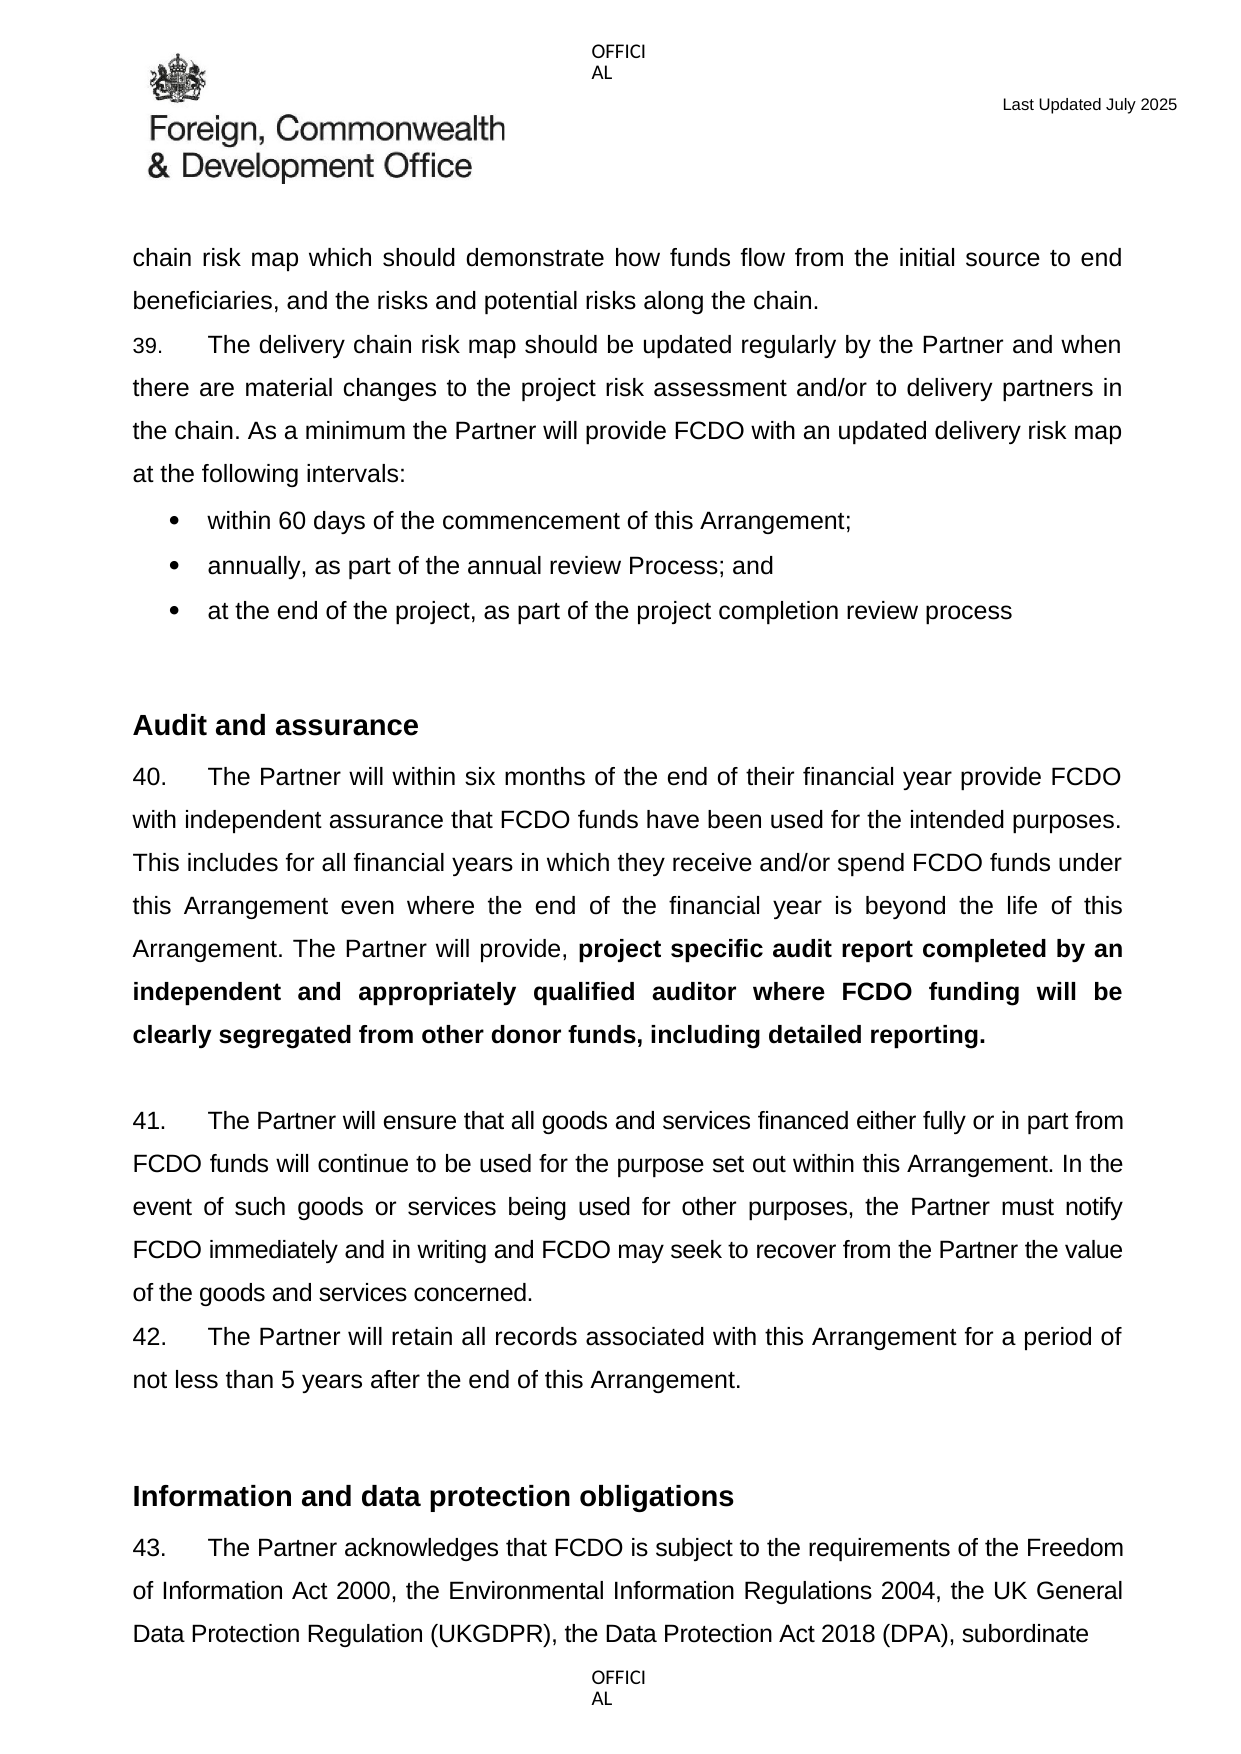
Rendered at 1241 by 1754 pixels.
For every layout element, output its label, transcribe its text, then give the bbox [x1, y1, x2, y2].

list The Partner will retain all records associated with this Arrangement for a period of not less than 5 years after the end of this Arrangement. [132, 1311, 1124, 1397]
list The Partner will within six months of the end of their financial year provide FCDO with independent assurance that FCDO funds have been used for the intended purposes. This includes for all financial years in which they receive and/or spend FCDO funds under this Arrangement even where the end of the financial year is beyond the life of this Arrangement. The Partner will provide, project specific audit report completed by an independent and appropriately qualified auditor where FCDO funding will be clearly segregated from other donor funds, including detailed reporting. [132, 751, 1124, 1052]
list annually, as part of the annual review Process; and [170, 549, 1124, 580]
list The Partner will ensure that all goods and services financed either fully or in part from FCDO funds will continue to be used for the purpose set out within this Arrangement. In the event of such goods or services being used for other purposes, the Partner must notify FCDO immediately and in writing and FCDO may seek to recover from the Partner the value of the goods and services concerned. [132, 1095, 1124, 1310]
list The Partner acknowledges that FCDO is subject to the requirements of the Freedom of Information Act 2000, the Environmental Information Regulations 2004, the UK General Data Protection Regulation (UKGDPR), the Data Protection Act 2018 (DPA), subordinate [132, 1522, 1124, 1651]
list at the end of the project, as part of the project completion review process [170, 594, 1124, 625]
text 39. The delivery chain risk map should be updated regularly by the Partner and when there are material changes to the project risk assessment and/or to delivery partners in the chain. As a minimum the Partner will provide FCDO with an updated delivery risk map at the following intervals: [132, 319, 1124, 491]
table_header Last Updated July 2025 [505, 53, 1169, 184]
text Audit and assurance [132, 708, 1124, 742]
text chain risk map which should demonstrate how funds flow from the initial source to end beneficiaries, and the risks and potential risks along the chain. [132, 220, 1124, 318]
picture [144, 52, 505, 184]
text Information and data protection obligations [132, 1480, 1124, 1513]
list within 60 days of the commencement of this Arrangement; [170, 505, 1124, 536]
